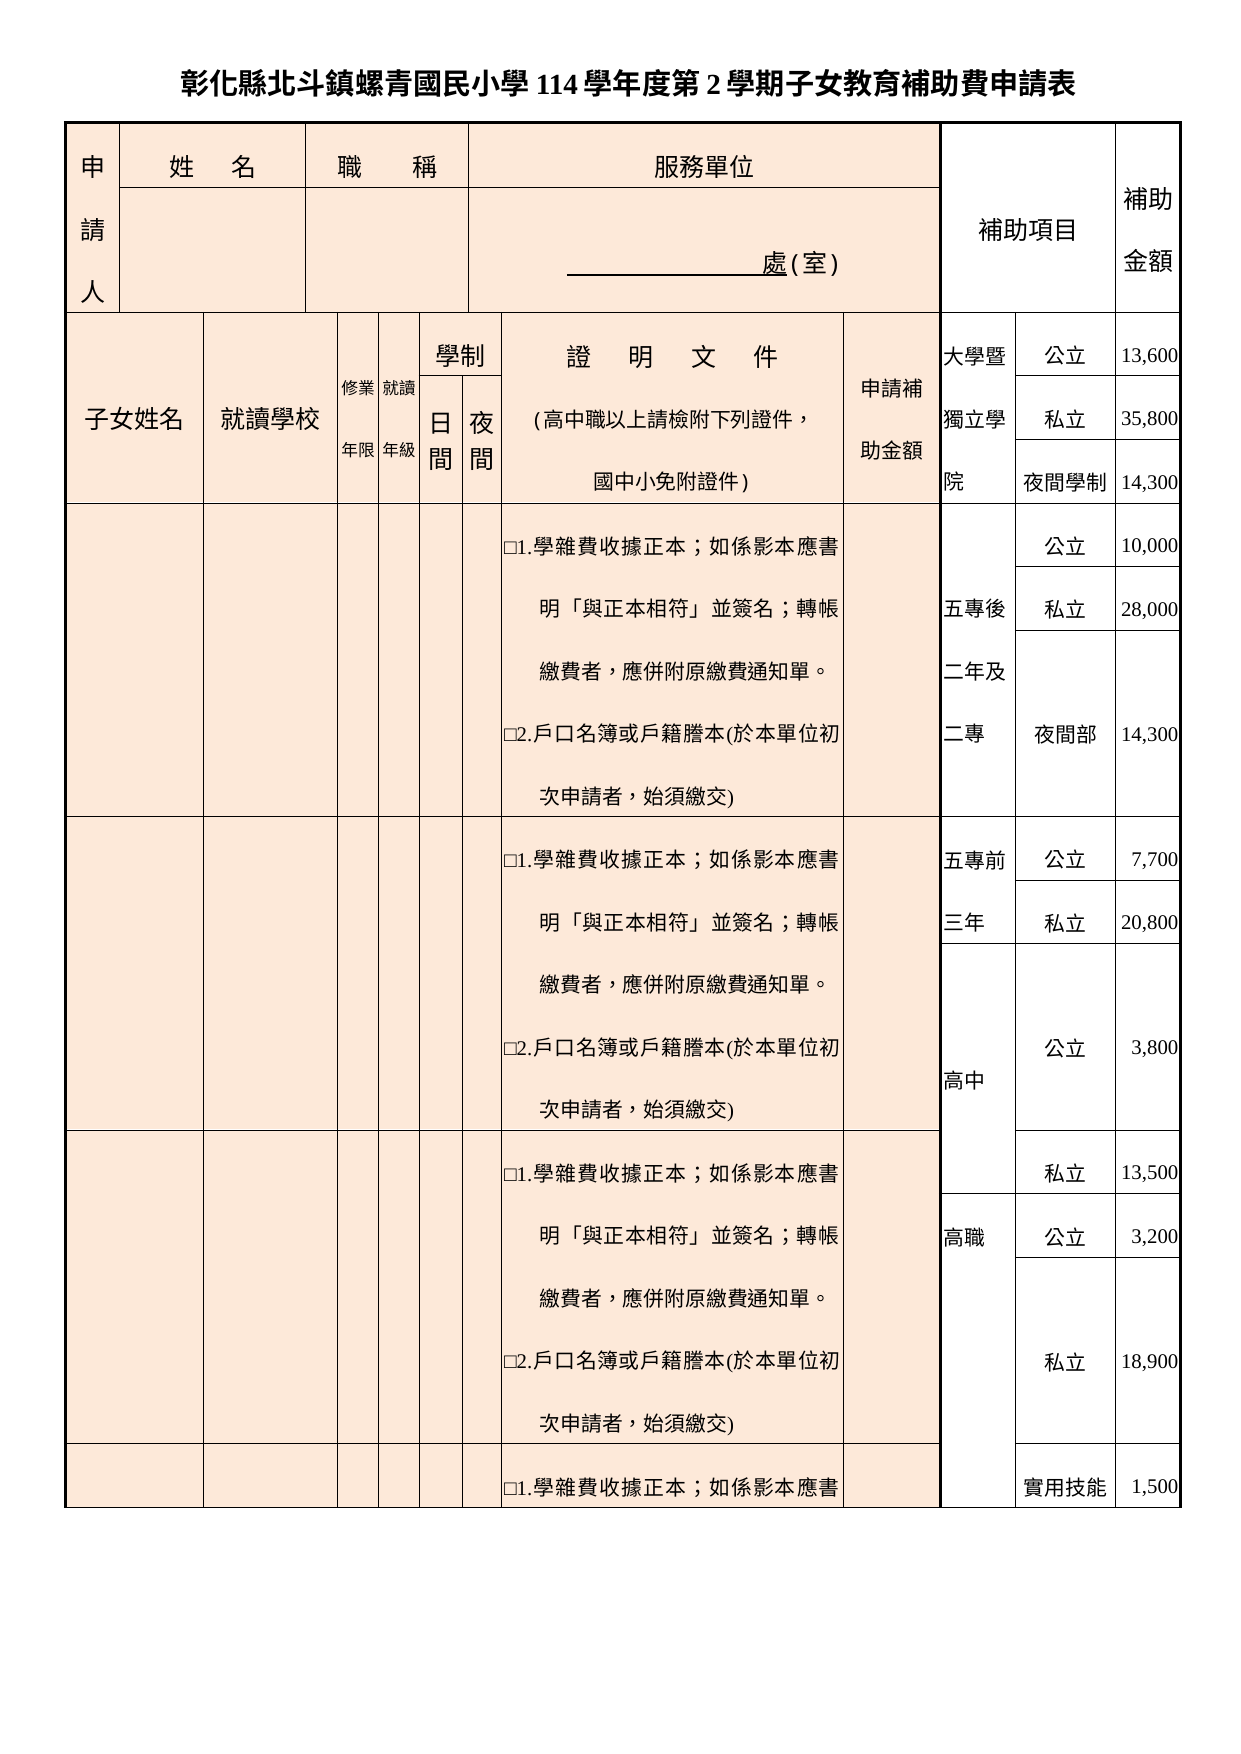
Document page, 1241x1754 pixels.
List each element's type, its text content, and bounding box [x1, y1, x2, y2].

table_cell [204, 504, 337, 816]
table_cell [420, 504, 462, 816]
table_cell 3,800 [1116, 944, 1179, 1129]
table_cell [67, 817, 203, 1129]
table_cell 35,800 [1116, 376, 1179, 439]
table_cell [420, 1444, 462, 1507]
table_cell 私立 [1016, 567, 1115, 629]
table_cell [379, 1131, 419, 1443]
table_cell 18,900 [1116, 1258, 1179, 1443]
table_cell 日間 [420, 376, 462, 502]
table_cell [338, 817, 378, 1129]
table_cell 高中 [942, 944, 1015, 1193]
table_header 補助金額 [1116, 124, 1179, 312]
table_cell 五專後二年及二專 [942, 504, 1015, 816]
table_cell 修業年限 [338, 313, 378, 502]
table_cell 私立 [1016, 1131, 1115, 1193]
table_cell 7,700 [1116, 817, 1179, 879]
table_header 服務單位 [469, 124, 939, 187]
table_cell [463, 1131, 501, 1443]
table_cell 私立 [1016, 1258, 1115, 1443]
table_header 職 稱 [306, 124, 468, 187]
table_cell 申請補 助金額 [844, 313, 939, 502]
table_cell 10,000 [1116, 504, 1179, 566]
table_cell [204, 1444, 337, 1507]
table_cell □1.學雜費收據正本；如係影本應書明「與正本相符」並簽名；轉帳繳費者，應併附原繳費通知單。 □2.戶口名簿或戶籍謄本(於本單位初次申請者，始須繳交) [502, 1131, 843, 1443]
table_cell 就讀年級 [379, 313, 419, 502]
table_cell [463, 1444, 501, 1507]
table_cell 14,300 [1116, 440, 1179, 502]
table_header 補助項目 [942, 124, 1115, 312]
table_cell [379, 1444, 419, 1507]
table_cell 私立 [1016, 376, 1115, 439]
table_cell 私立 [1016, 881, 1115, 943]
table_cell 夜間 [463, 376, 501, 502]
table_header 申請人 [67, 124, 119, 312]
table_cell [844, 1131, 939, 1443]
table_cell 證 明 文 件 (高中職以上請檢附下列證件， 國中小免附證件) [502, 313, 843, 502]
table_cell 20,800 [1116, 881, 1179, 943]
table_cell [420, 817, 462, 1129]
table_cell 3,200 [1116, 1194, 1179, 1257]
table_header 姓 名 [120, 124, 305, 187]
table_cell 子女姓名 [67, 313, 203, 502]
table_cell [844, 817, 939, 1129]
table_cell 五專前三年 [942, 817, 1015, 943]
table_cell [204, 1131, 337, 1443]
table_cell 13,500 [1116, 1131, 1179, 1193]
table_cell [338, 1131, 378, 1443]
table_cell 公立 [1016, 944, 1115, 1129]
table_cell [844, 504, 939, 816]
table_cell [844, 1444, 939, 1507]
table_cell [306, 188, 468, 312]
table_cell 1,500 [1116, 1444, 1179, 1507]
table_cell 13,600 [1116, 313, 1179, 375]
table_cell 14,300 [1116, 631, 1179, 816]
table_cell 實用技能 [1016, 1444, 1115, 1507]
table_cell 28,000 [1116, 567, 1179, 629]
table_cell [338, 504, 378, 816]
table_cell 學制 [420, 313, 501, 375]
table_cell [379, 817, 419, 1129]
table_cell [420, 1131, 462, 1443]
table_cell [67, 504, 203, 816]
table_cell 就讀學校 [204, 313, 337, 502]
table_cell [379, 504, 419, 816]
table_cell 夜間學制 [1016, 440, 1115, 502]
table_cell □1.學雜費收據正本；如係影本應書 [502, 1444, 843, 1507]
table_cell [120, 188, 305, 312]
table_cell 大學暨獨立學院 [942, 313, 1015, 502]
table_cell 夜間部 [1016, 631, 1115, 816]
table_cell [204, 817, 337, 1129]
table_cell 公立 [1016, 817, 1115, 879]
table_cell 處(室) [469, 188, 939, 312]
table_cell 公立 [1016, 504, 1115, 566]
table_cell [463, 817, 501, 1129]
table_cell 公立 [1016, 1194, 1115, 1257]
table_cell 公立 [1016, 313, 1115, 375]
table_cell [338, 1444, 378, 1507]
table_cell [67, 1131, 203, 1443]
table_cell [67, 1444, 203, 1507]
table_cell [463, 504, 501, 816]
text 彰化縣北斗鎮螺青國民小學114學年度第2學期子女教育補助費申請表 [75, 40, 1181, 102]
table_cell □1.學雜費收據正本；如係影本應書明「與正本相符」並簽名；轉帳繳費者，應併附原繳費通知單。 □2.戶口名簿或戶籍謄本(於本單位初次申請者，始須繳交) [502, 504, 843, 816]
table_cell 高職 [942, 1194, 1015, 1507]
table_cell □1.學雜費收據正本；如係影本應書明「與正本相符」並簽名；轉帳繳費者，應併附原繳費通知單。 □2.戶口名簿或戶籍謄本(於本單位初次申請者，始須繳交) [502, 817, 843, 1129]
